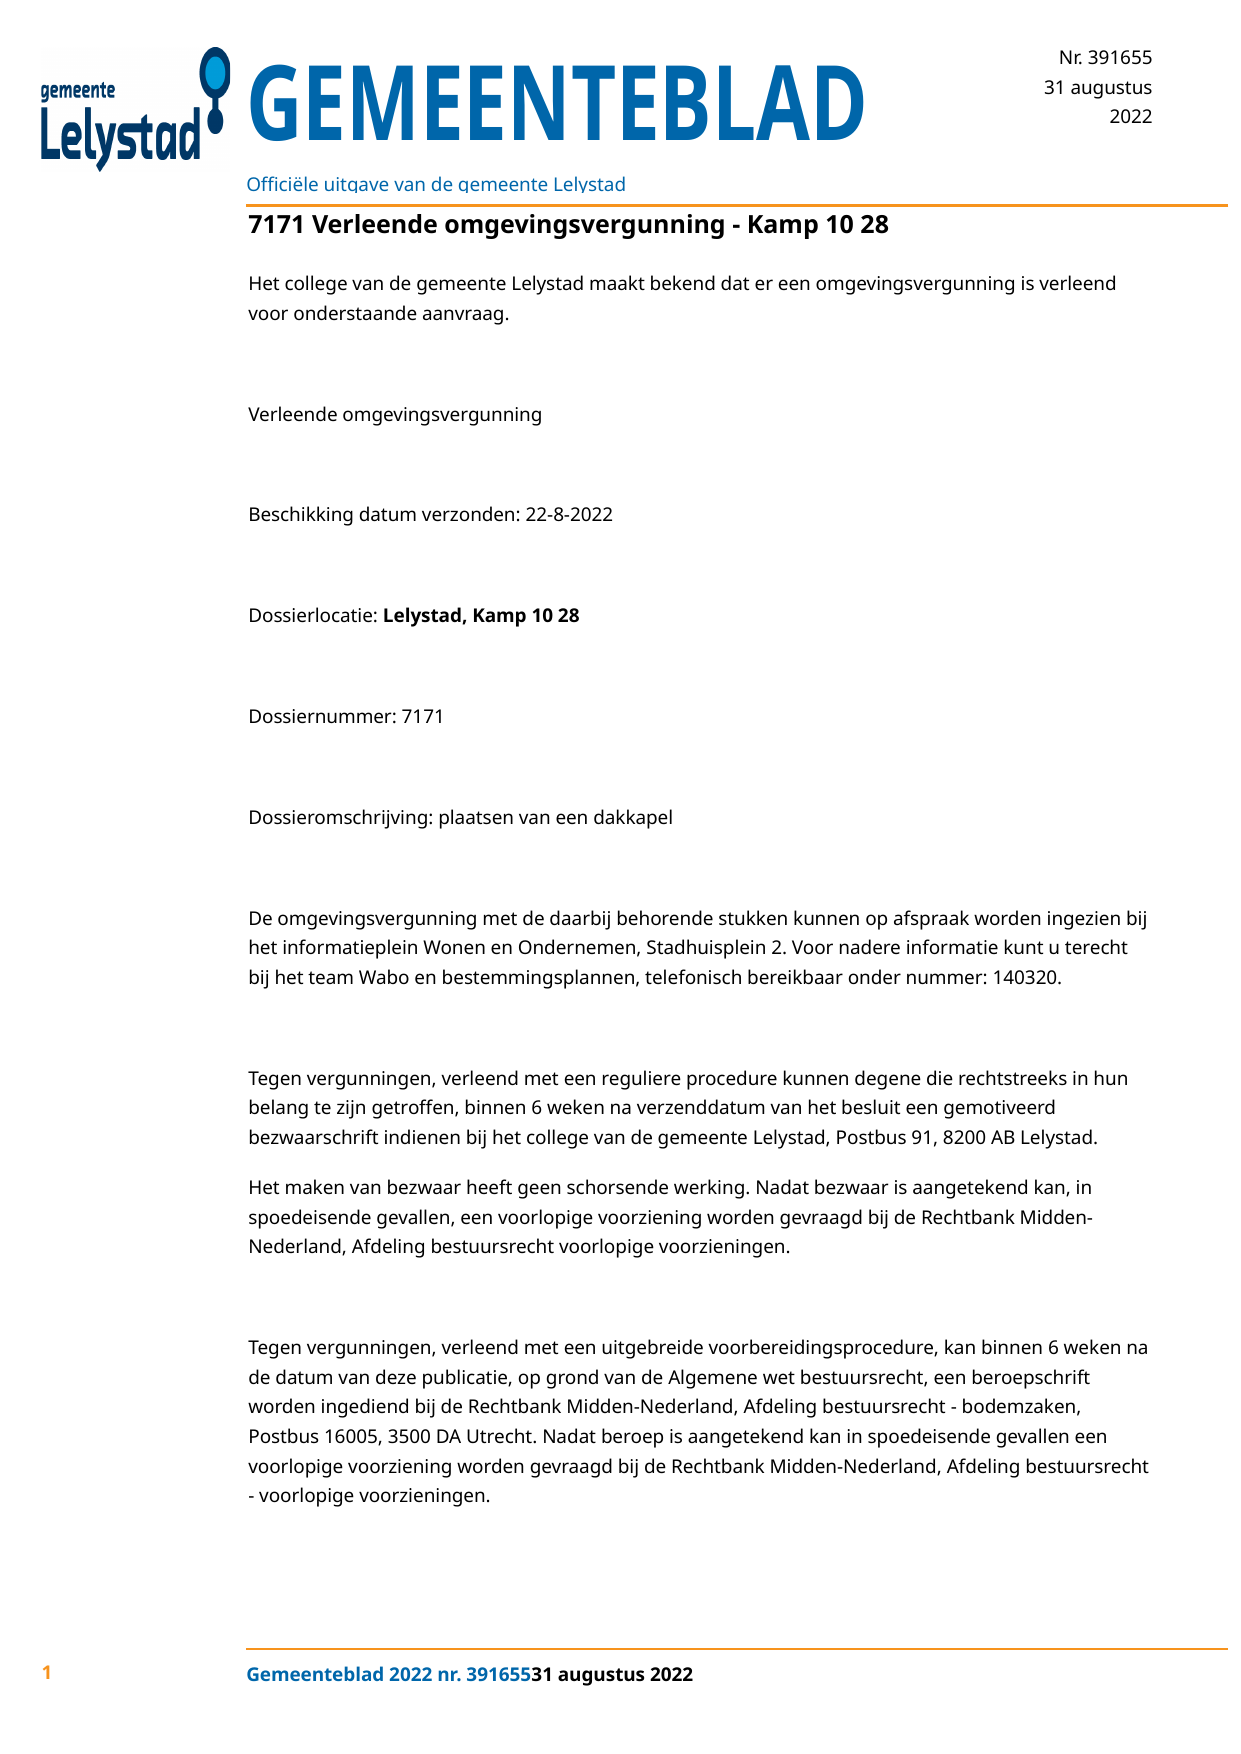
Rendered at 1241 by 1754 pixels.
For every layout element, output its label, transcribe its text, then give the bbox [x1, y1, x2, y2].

text Dossierlocatie: Lelystad, Kamp 10 28 [248, 602, 1152, 628]
text Verleende omgevingsvergunning [248, 401, 1152, 426]
text Tegen vergunningen, verleend met een uitgebreide voorbereidingsprocedure, kan binnen 6 weken na de datum van deze publicatie, op grond van de Algemene wet bestuursrecht, een beroepschrift worden ingediend bij de Rechtbank Midden-Nederland, Afdeling bestuursrecht - bodemzaken, Postbus 16005, 3500 DA Utrecht. Nadat beroep is aangetekend kan in spoedeisende gevallen een voorlopige voorziening worden gevraagd bij de Rechtbank Midden-Nederland, Afdeling bestuursrecht - voorlopige voorzieningen. [248, 1334, 1152, 1508]
text Tegen vergunningen, verleend met een reguliere procedure kunnen degene die rechtstreeks in hun belang te zijn getroffen, binnen 6 weken na verzenddatum van het besluit een gemotiveerd bezwaarschrift indienen bij het college van de gemeente Lelystad, Postbus 91, 8200 AB Lelystad. [248, 1065, 1152, 1150]
picture [41, 47, 231, 172]
text Dossiernummer: 7171 [248, 703, 1152, 729]
text Beschikking datum verzonden: 22-8-2022 [248, 502, 1152, 527]
text Het maken van bezwaar heeft geen schorsende werking. Nadat bezwaar is aangetekend kan, in spoedeisende gevallen, een voorlopige voorziening worden gevraagd bij de Rechtbank Midden-Nederland, Afdeling bestuursrecht voorlopige voorzieningen. [248, 1174, 1152, 1259]
text 7171 Verleende omgevingsvergunning - Kamp 10 28 [248, 207, 1152, 241]
text De omgevingsvergunning met de daarbij behorende stukken kunnen op afspraak worden ingezien bij het informatieplein Wonen en Ondernemen, Stadhuisplein 2. Voor nadere informatie kunt u terecht bij het team Wabo en bestemmingsplannen, telefonisch bereikbaar onder nummer: 140320. [248, 905, 1152, 990]
text Het college van de gemeente Lelystad maakt bekend dat er een omgevingsvergunning is verleend voor onderstaande aanvraag. [248, 270, 1152, 326]
text Dossieromschrijving: plaatsen van een dakkapel [248, 804, 1152, 830]
